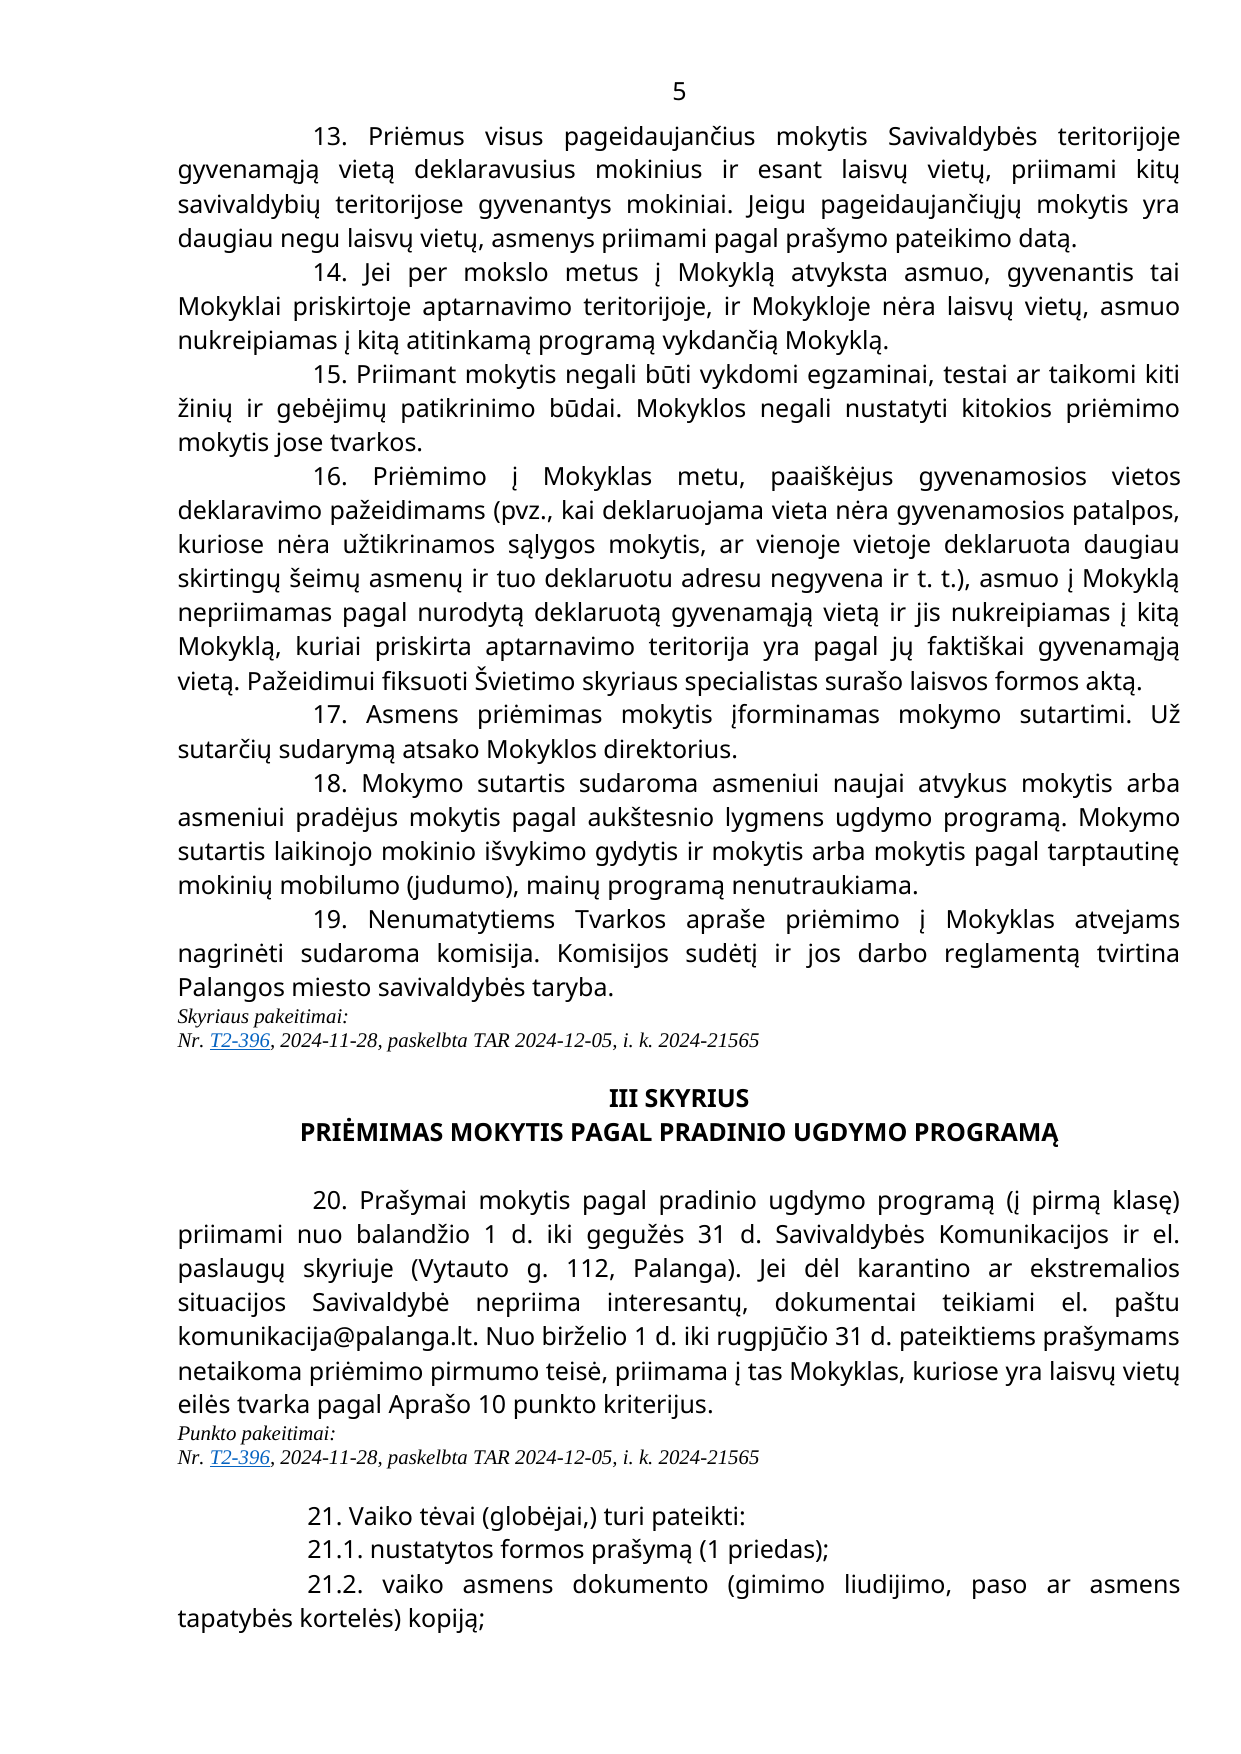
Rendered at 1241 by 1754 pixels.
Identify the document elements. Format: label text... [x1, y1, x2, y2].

text Nr. T2-396, 2024-11-28, paskelbta TAR 2024-12-05, i. k. 2024-21565 [177, 1028, 1181, 1052]
text 18. Mokymo sutartis sudaroma asmeniui naujai atvykus mokytis arba asmeniui pradėjus mokytis pagal aukštesnio lygmens ugdymo programą. Mokymo sutartis laikinojo mokinio išvykimo gydytis ir mokytis arba mokytis pagal tarptautinę mokinių mobilumo (judumo), mainų programą nenutraukiama. [177, 765, 1181, 902]
text 16. Priėmimo į Mokyklas metu, paaiškėjus gyvenamosios vietos deklaravimo pažeidimams (pvz., kai deklaruojama vieta nėra gyvenamosios patalpos, kuriose nėra užtikrinamos sąlygos mokytis, ar vienoje vietoje deklaruota daugiau skirtingų šeimų asmenų ir tuo deklaruotu adresu negyvena ir t. t.), asmuo į Mokyklą nepriimamas pagal nurodytą deklaruotą gyvenamąją vietą ir jis nukreipiamas į kitą Mokyklą, kuriai priskirta aptarnavimo teritorija yra pagal jų faktiškai gyvenamąją vietą. Pažeidimui fiksuoti Švietimo skyriaus specialistas surašo laisvos formos aktą. [177, 459, 1181, 697]
text III SKYRIUS [177, 1081, 1181, 1115]
text 21.2. vaiko asmens dokumento (gimimo liudijimo, paso ar asmens tapatybės kortelės) kopiją; [177, 1566, 1181, 1634]
text PRIĖMIMAS MOKYTIS PAGAL PRADINIO UGDYMO PROGRAMĄ [177, 1115, 1181, 1149]
text 15. Priimant mokytis negali būti vykdomi egzaminai, testai ar taikomi kiti žinių ir gebėjimų patikrinimo būdai. Mokyklos negali nustatyti kitokios priėmimo mokytis jose tvarkos. [177, 357, 1181, 459]
text 21. Vaiko tėvai (globėjai,) turi pateikti: [177, 1498, 1181, 1532]
text 20. Prašymai mokytis pagal pradinio ugdymo programą (į pirmą klasę) priimami nuo balandžio 1 d. iki gegužės 31 d. Savivaldybės Komunikacijos ir el. paslaugų skyriuje (Vytauto g. 112, Palanga). Jei dėl karantino ar ekstremalios situacijos Savivaldybė nepriima interesantų, dokumentai teikiami el. paštu komunikacija@palanga.lt. Nuo birželio 1 d. iki rugpjūčio 31 d. pateiktiems prašymams netaikoma priėmimo pirmumo teisė, priimama į tas Mokyklas, kuriose yra laisvų vietų eilės tvarka pagal Aprašo 10 punkto kriterijus. [177, 1183, 1181, 1421]
text 13. Priėmus visus pageidaujančius mokytis Savivaldybės teritorijoje gyvenamąją vietą deklaravusius mokinius ir esant laisvų vietų, priimami kitų savivaldybių teritorijose gyvenantys mokiniai. Jeigu pageidaujančiųjų mokytis yra daugiau negu laisvų vietų, asmenys priimami pagal prašymo pateikimo datą. [177, 118, 1181, 254]
text Skyriaus pakeitimai: [177, 1004, 1181, 1028]
text 17. Asmens priėmimas mokytis įforminamas mokymo sutartimi. Už sutarčių sudarymą atsako Mokyklos direktorius. [177, 697, 1181, 765]
text Punkto pakeitimai: [177, 1421, 1181, 1445]
text Nr. T2-396, 2024-11-28, paskelbta TAR 2024-12-05, i. k. 2024-21565 [177, 1445, 1181, 1469]
text 14. Jei per mokslo metus į Mokyklą atvyksta asmuo, gyvenantis tai Mokyklai priskirtoje aptarnavimo teritorijoje, ir Mokykloje nėra laisvų vietų, asmuo nukreipiamas į kitą atitinkamą programą vykdančią Mokyklą. [177, 254, 1181, 357]
text 21.1. nustatytos formos prašymą (1 priedas); [177, 1532, 1181, 1566]
text 19. Nenumatytiems Tvarkos apraše priėmimo į Mokyklas atvejams nagrinėti sudaroma komisija. Komisijos sudėtį ir jos darbo reglamentą tvirtina Palangos miesto savivaldybės taryba. [177, 902, 1181, 1004]
